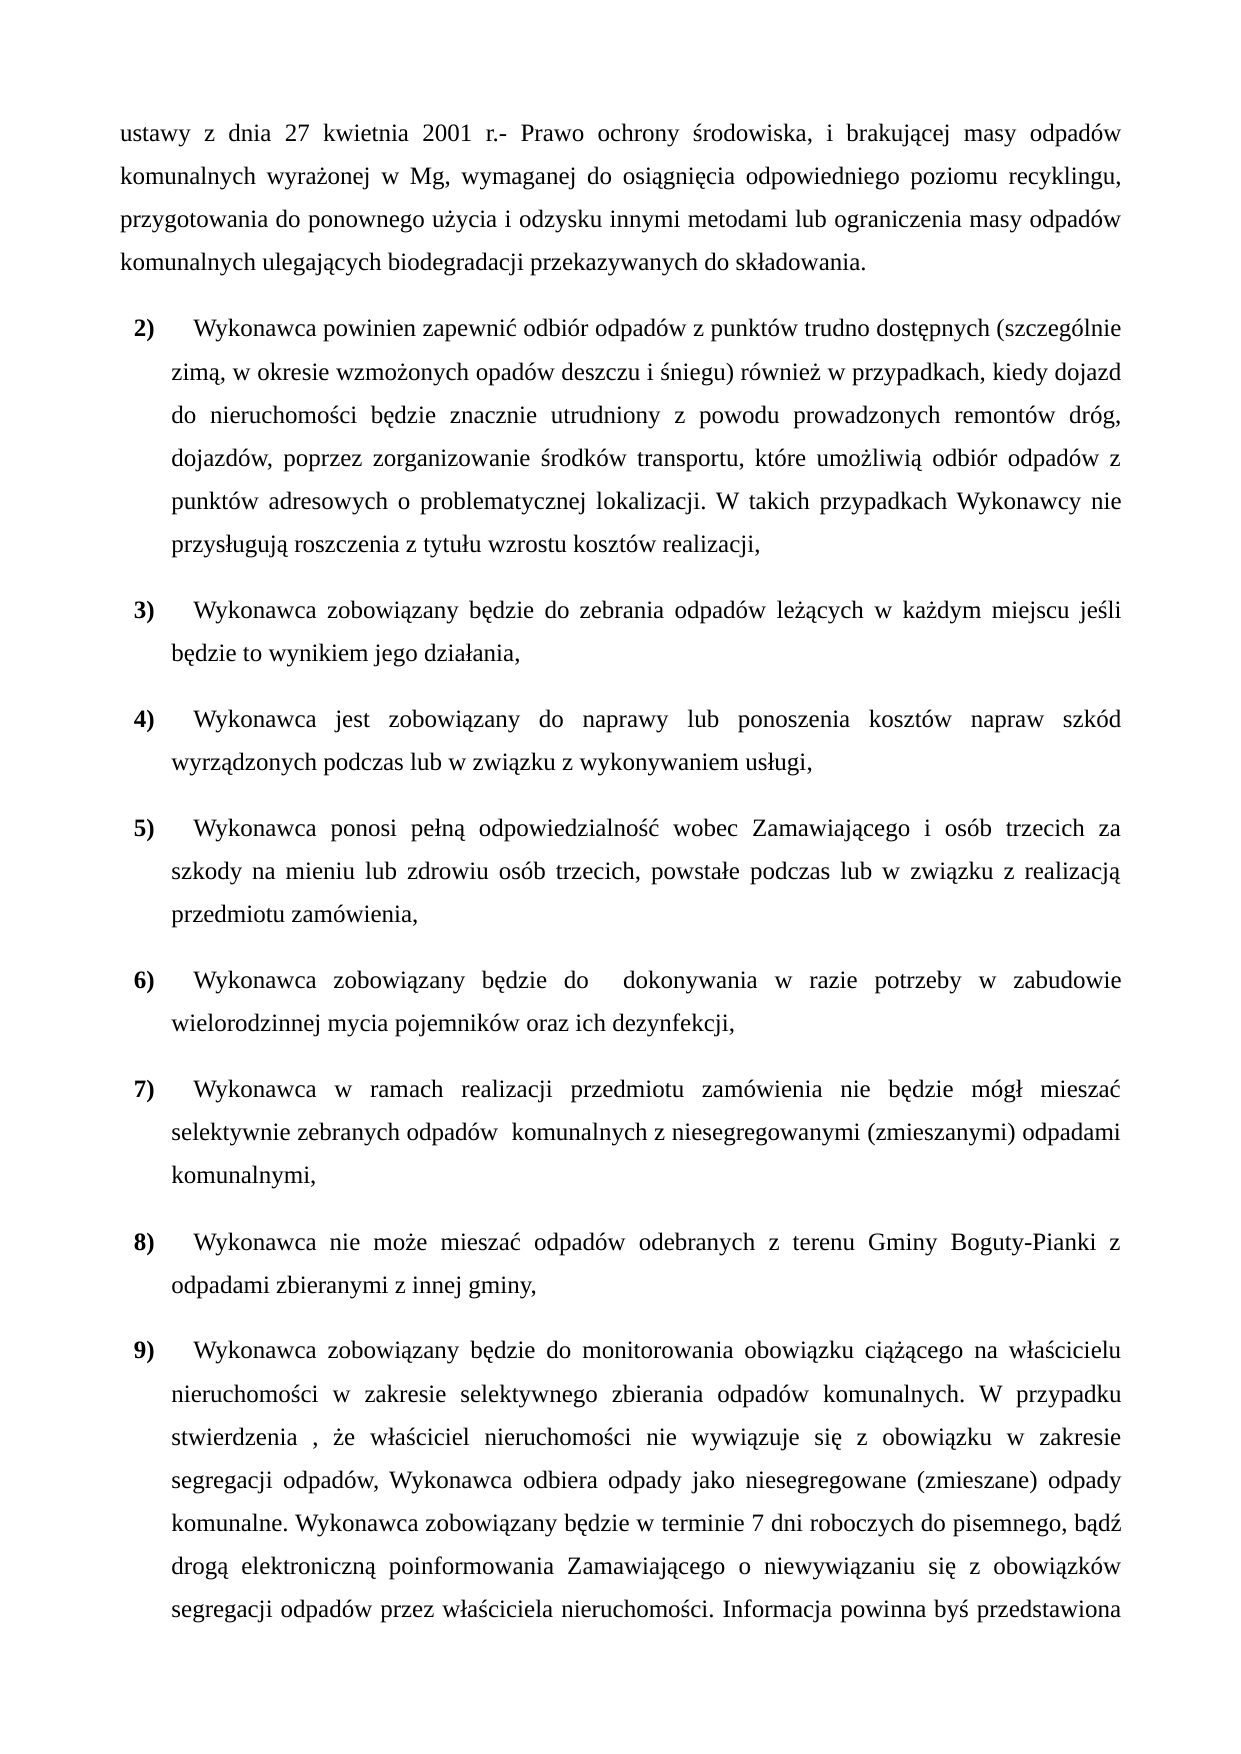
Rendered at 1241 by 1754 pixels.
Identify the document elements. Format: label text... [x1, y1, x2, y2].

list Wykonawca zobowiązany będzie do monitorowania obowiązku ciążącego na właścicielu nieruchomości w zakresie selektywnego zbierania odpadów komunalnych. W przypadku stwierdzenia , że właściciel nieruchomości nie wywiązuje się z obowiązku w zakresie segregacji odpadów, Wykonawca odbiera odpady jako niesegregowane (zmieszane) odpady komunalne. Wykonawca zobowiązany będzie w terminie 7 dni roboczych do pisemnego, bądź drogą elektroniczną poinformowania Zamawiającego o niewywiązaniu się z obowiązków segregacji odpadów przez właściciela nieruchomości. Informacja powinna byś przedstawiona [134, 1336, 1122, 1623]
list Wykonawca jest zobowiązany do naprawy lub ponoszenia kosztów napraw szkód wyrządzonych podczas lub w związku z wykonywaniem usługi, [134, 704, 1122, 776]
list Wykonawca zobowiązany będzie do dokonywania w razie potrzeby w zabudowie wielorodzinnej mycia pojemników oraz ich dezynfekcji, [134, 965, 1122, 1037]
text ustawy z dnia 27 kwietnia 2001 r.- Prawo ochrony środowiska, i brakującej masy odpadów komunalnych wyrażonej w Mg, wymaganej do osiągnięcia odpowiedniego poziomu recyklingu, przygotowania do ponownego użycia i odzysku innymi metodami lub ograniczenia masy odpadów komunalnych ulegających biodegradacji przekazywanych do składowania. [120, 118, 1122, 276]
list Wykonawca powinien zapewnić odbiór odpadów z punktów trudno dostępnych (szczególnie zimą, w okresie wzmożonych opadów deszczu i śniegu) również w przypadkach, kiedy dojazd do nieruchomości będzie znacznie utrudniony z powodu prowadzonych remontów dróg, dojazdów, poprzez zorganizowanie środków transportu, które umożliwią odbiór odpadów z punktów adresowych o problematycznej lokalizacji. W takich przypadkach Wykonawcy nie przysługują roszczenia z tytułu wzrostu kosztów realizacji, [134, 313, 1122, 558]
list Wykonawca ponosi pełną odpowiedzialność wobec Zamawiającego i osób trzecich za szkody na mieniu lub zdrowiu osób trzecich, powstałe podczas lub w związku z realizacją przedmiotu zamówienia, [134, 813, 1122, 928]
list Wykonawca w ramach realizacji przedmiotu zamówienia nie będzie mógł mieszać selektywnie zebranych odpadów komunalnych z niesegregowanymi (zmieszanymi) odpadami komunalnymi, [134, 1074, 1122, 1189]
list Wykonawca nie może mieszać odpadów odebranych z terenu Gminy Boguty-Pianki z odpadami zbieranymi z innej gminy, [134, 1227, 1122, 1298]
list Wykonawca zobowiązany będzie do zebrania odpadów leżących w każdym miejscu jeśli będzie to wynikiem jego działania, [134, 595, 1122, 667]
